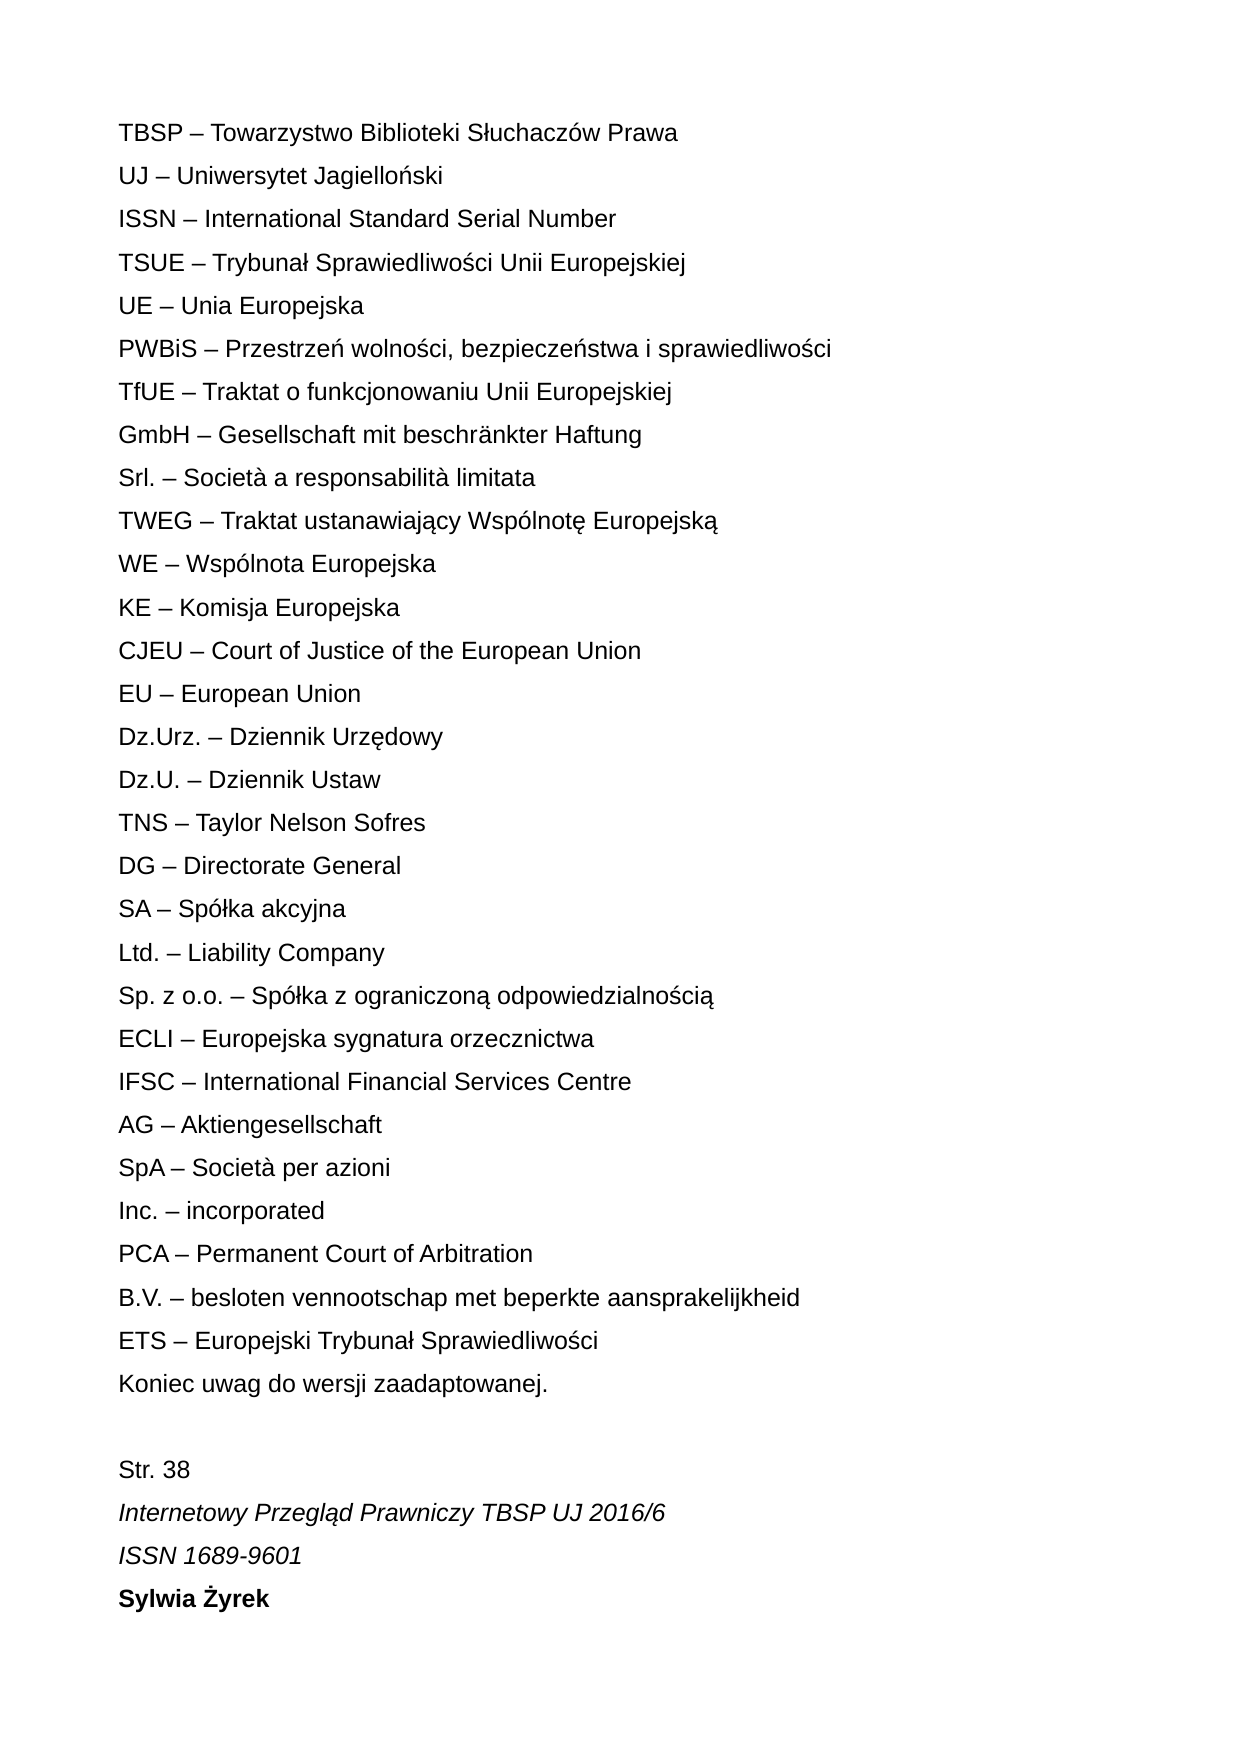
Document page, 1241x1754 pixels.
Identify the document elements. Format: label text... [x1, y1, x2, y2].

text SA – Spółka akcyjna [118, 894, 1122, 923]
text IFSC – International Financial Services Centre [118, 1067, 1122, 1096]
text Ltd. – Liability Company [118, 937, 1122, 966]
text UE – Unia Europejska [118, 291, 1122, 319]
text Str. 38 [118, 1455, 1122, 1484]
text Inc. – incorporated [118, 1196, 1122, 1225]
text EU – European Union [118, 679, 1122, 707]
text Dz.Urz. – Dziennik Urzędowy [118, 722, 1122, 751]
text ISSN 1689-9601 [118, 1541, 1122, 1570]
text PCA – Permanent Court of Arbitration [118, 1239, 1122, 1268]
text Dz.U. – Dziennik Ustaw [118, 765, 1122, 794]
text CJEU – Court of Justice of the European Union [118, 636, 1122, 664]
text AG – Aktiengesellschaft [118, 1110, 1122, 1139]
text TBSP – Towarzystwo Biblioteki Słuchaczów Prawa [118, 118, 1122, 147]
text TWEG – Traktat ustanawiający Wspólnotę Europejską [118, 506, 1122, 535]
text TSUE – Trybunał Sprawiedliwości Unii Europejskiej [118, 247, 1122, 276]
text KE – Komisja Europejska [118, 592, 1122, 621]
text TfUE – Traktat o funkcjonowaniu Unii Europejskiej [118, 377, 1122, 406]
text Sylwia Żyrek [118, 1584, 1122, 1613]
text ECLI – Europejska sygnatura orzecznictwa [118, 1024, 1122, 1052]
text Internetowy Przegląd Prawniczy TBSP UJ 2016/6 [118, 1498, 1122, 1527]
text UJ – Uniwersytet Jagielloński [118, 161, 1122, 190]
text B.V. – besloten vennootschap met beperkte aansprakelijkheid [118, 1282, 1122, 1311]
text SpA – Società per azioni [118, 1153, 1122, 1182]
text PWBiS – Przestrzeń wolności, bezpieczeństwa i sprawiedliwości [118, 334, 1122, 362]
text DG – Directorate General [118, 851, 1122, 880]
text TNS – Taylor Nelson Sofres [118, 808, 1122, 837]
text WE – Wspólnota Europejska [118, 549, 1122, 578]
text ISSN – International Standard Serial Number [118, 204, 1122, 233]
text ETS – Europejski Trybunał Sprawiedliwości [118, 1326, 1122, 1354]
text Sp. z o.o. – Spółka z ograniczoną odpowiedzialnością [118, 981, 1122, 1009]
text GmbH – Gesellschaft mit beschränkter Haftung [118, 420, 1122, 449]
text Koniec uwag do wersji zaadaptowanej. [118, 1369, 1122, 1397]
text Srl. – Società a responsabilità limitata [118, 463, 1122, 492]
